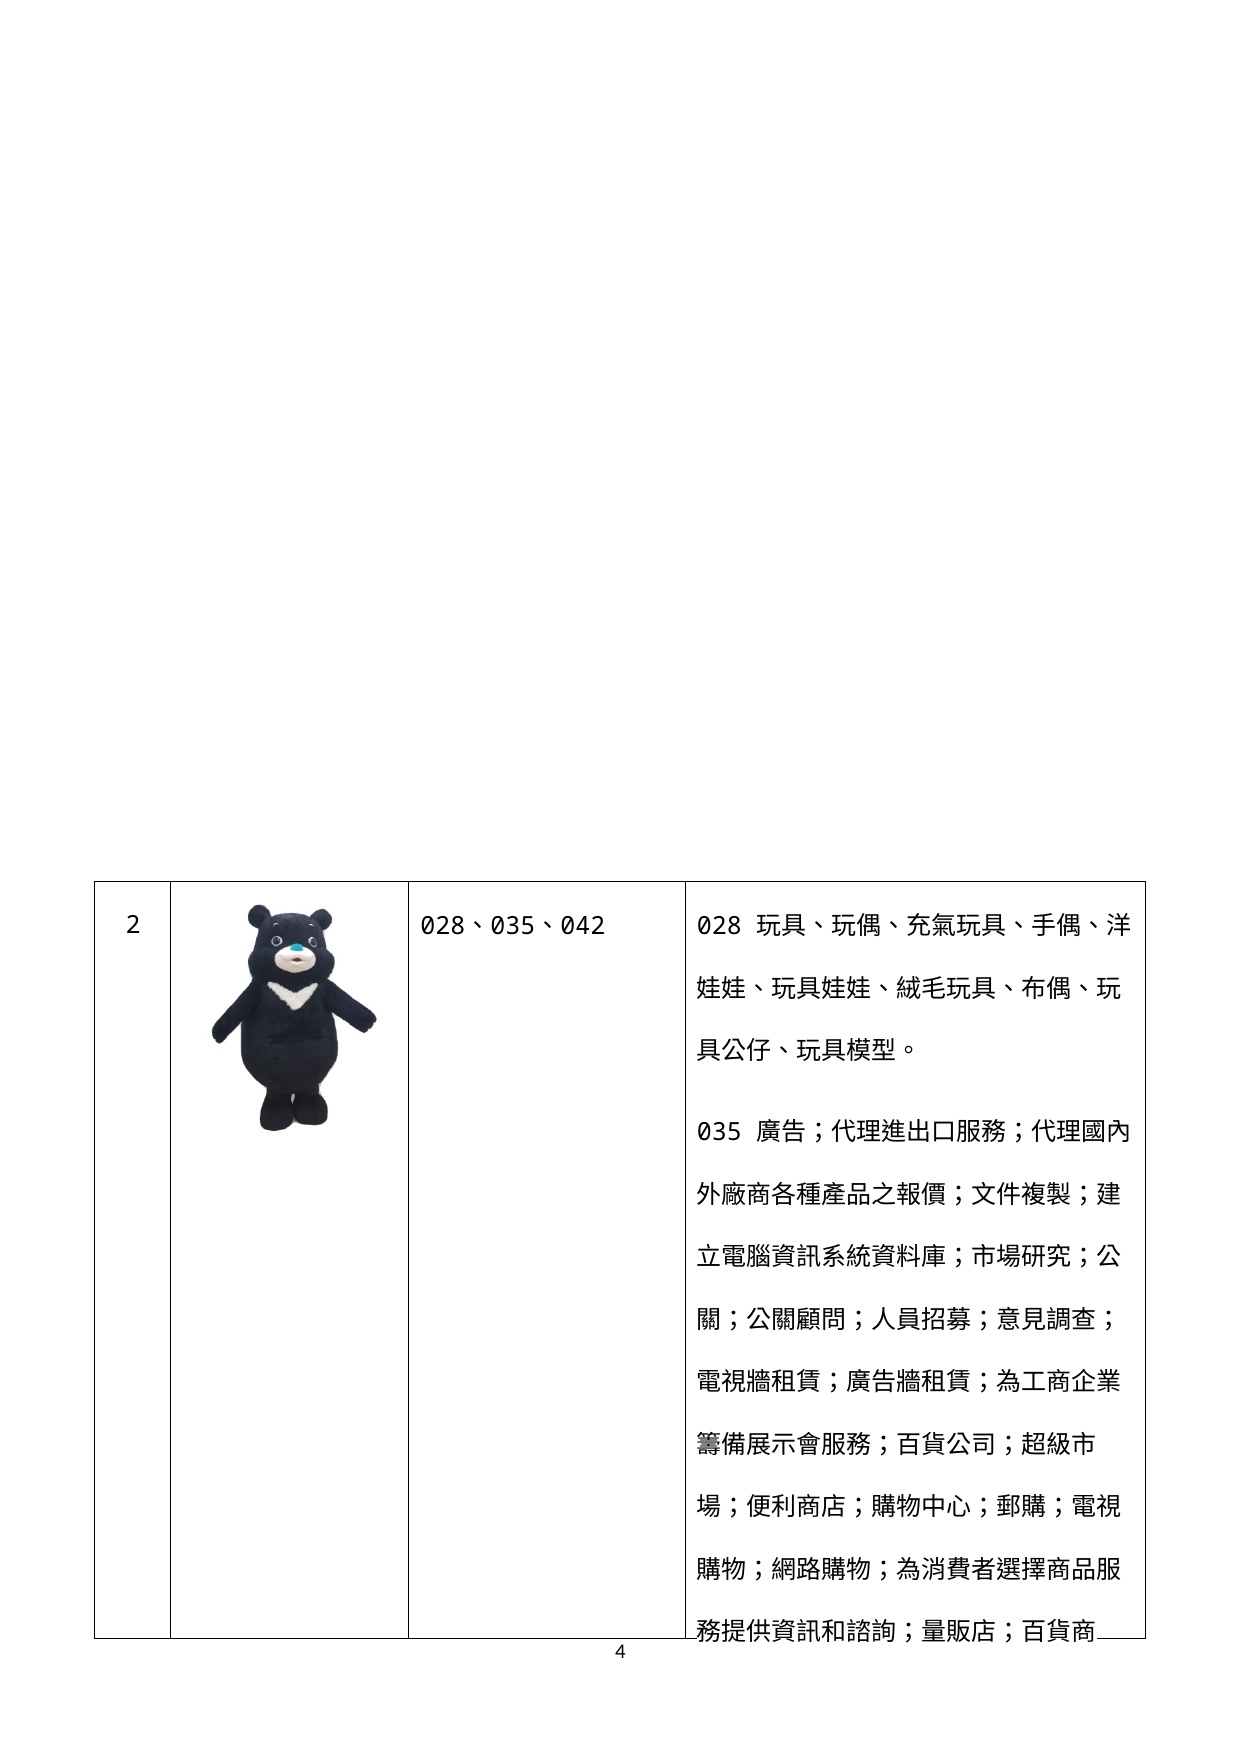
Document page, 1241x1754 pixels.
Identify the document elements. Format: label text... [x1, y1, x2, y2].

table_cell 2 [95, 882, 170, 1638]
table_cell [171, 882, 408, 1638]
table_cell 028、035、042 [409, 882, 685, 1638]
table_cell 028 玩具、玩偶、充氣玩具、手偶、洋娃娃、玩具娃娃、絨毛玩具、布偶、玩具公仔、玩具模型。 035 廣告；代理進出口服務；代理國內外廠商各種產品之報價；文件複製；建立電腦資訊系統資料庫；市場研究；公關；公關顧問；人員招募；意見調查；電視牆租賃；廣告牆租賃；為工商企業籌備展示會服務；百貨公司；超級市場；便利商店；購物中心；郵購；電視購物；網路購物；為消費者選擇商品服務提供資訊和諮詢；量販店；百貨商店；飲料零售批發；成衣零售批發；文教用品零售批發；育樂用品零售批發；化粧品零售批發。 042 電腦動畫設計；電腦繪圖；電腦程式設計；電腦資料處理；提供研究和開發；產品外觀設計；圖像藝術設計。 [686, 882, 1145, 1638]
